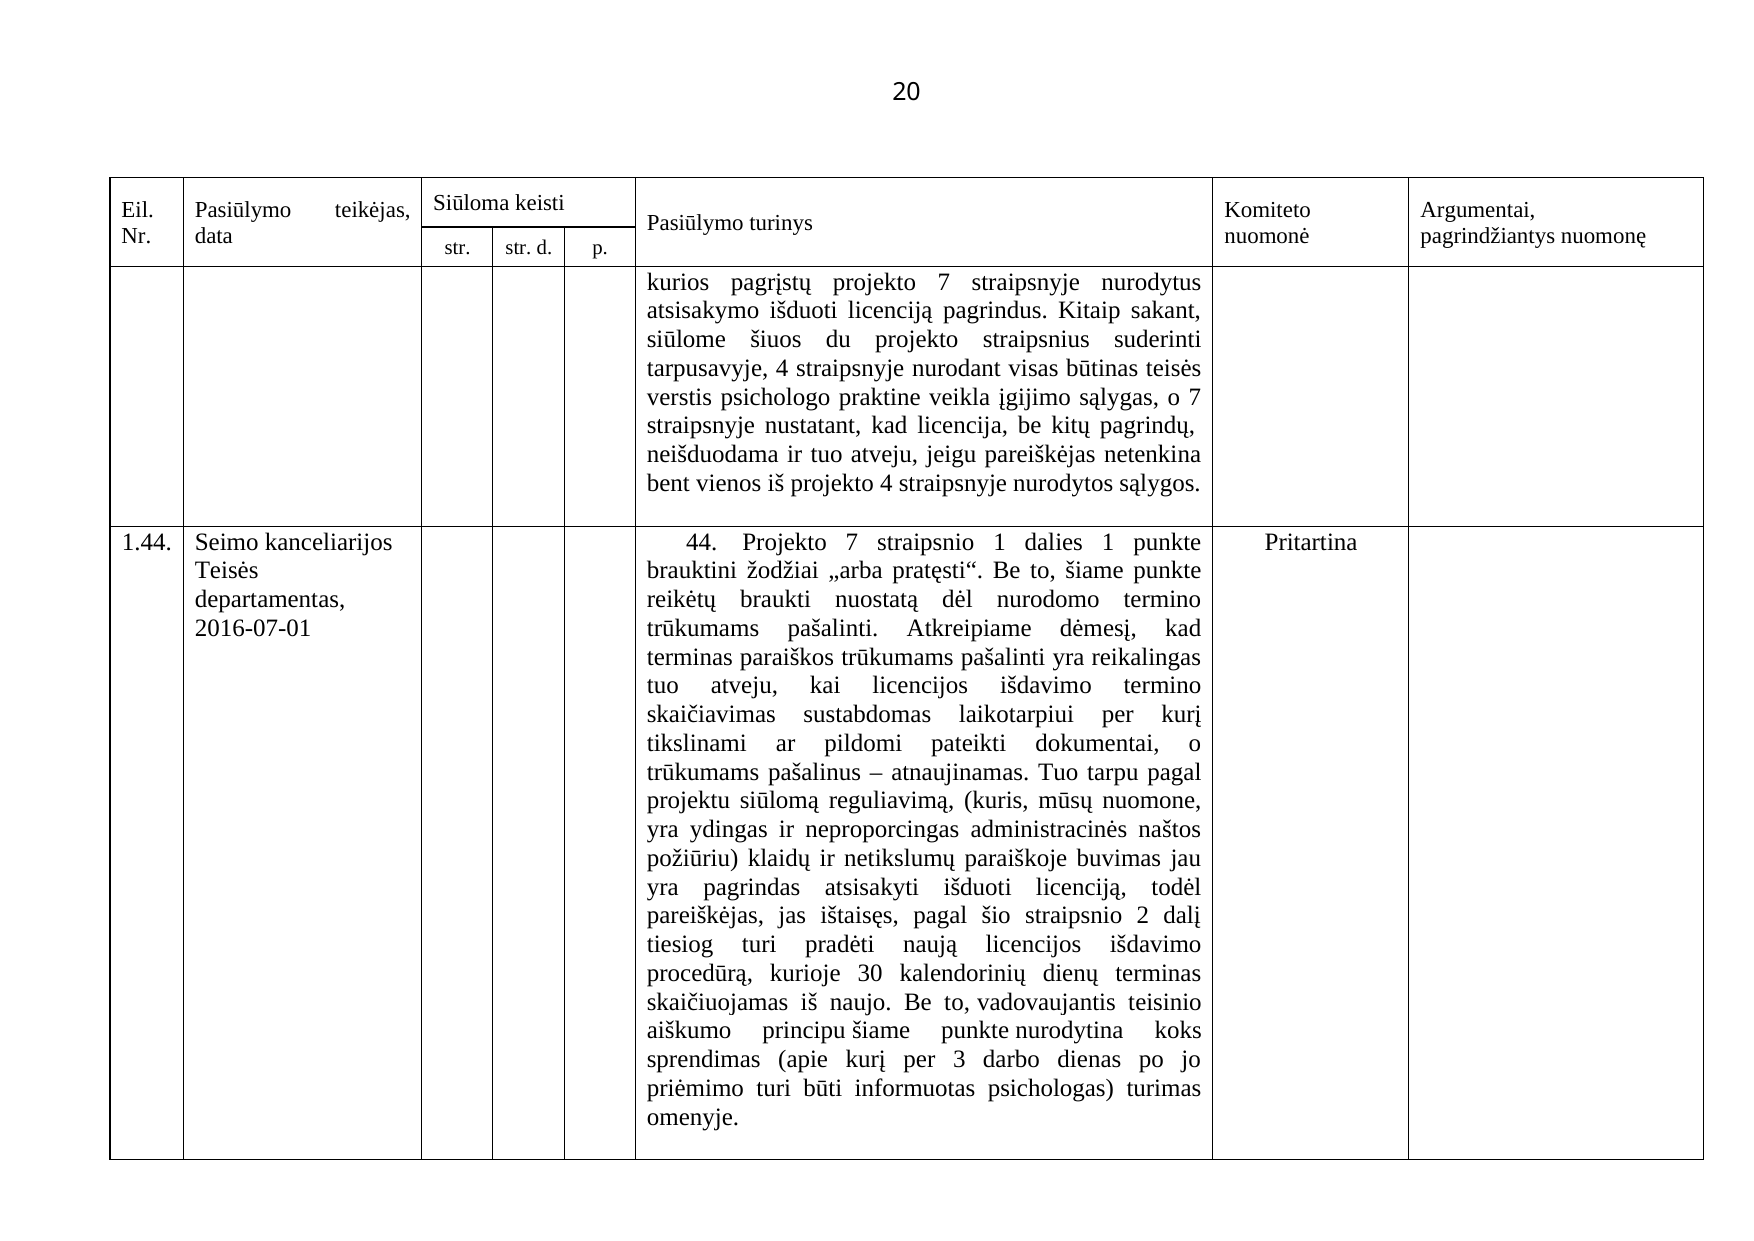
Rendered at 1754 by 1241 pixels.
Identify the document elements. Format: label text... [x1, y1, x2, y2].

table_cell [1409, 527, 1703, 1159]
table_cell Seimo kanceliarijos Teisės departamentas, 2016-07-01 [184, 527, 421, 1159]
table_cell [111, 267, 183, 526]
table_cell [1409, 267, 1703, 526]
table_cell str. [422, 228, 492, 266]
table_cell [1213, 267, 1408, 526]
table_cell [422, 527, 492, 1159]
table_cell Pritartina [1213, 527, 1408, 1159]
table_cell [565, 267, 635, 526]
table_cell 1.44. [111, 527, 183, 1159]
table_header Siūloma keisti [422, 178, 635, 226]
table_cell [422, 267, 492, 526]
table_cell [493, 267, 564, 526]
table_header Eil. Nr. [111, 178, 183, 266]
table_header Komiteto nuomonė [1213, 178, 1408, 266]
table_header Pasiūlymo teikėjas, data [184, 178, 421, 266]
table_header Argumentai, pagrindžiantys nuomonę [1409, 178, 1703, 266]
table_cell [184, 267, 421, 526]
table_cell str. d. [493, 228, 564, 266]
table_cell [493, 527, 564, 1159]
table_cell [565, 527, 635, 1159]
table_header Pasiūlymo turinys [636, 178, 1212, 266]
table_cell p. [565, 228, 635, 266]
